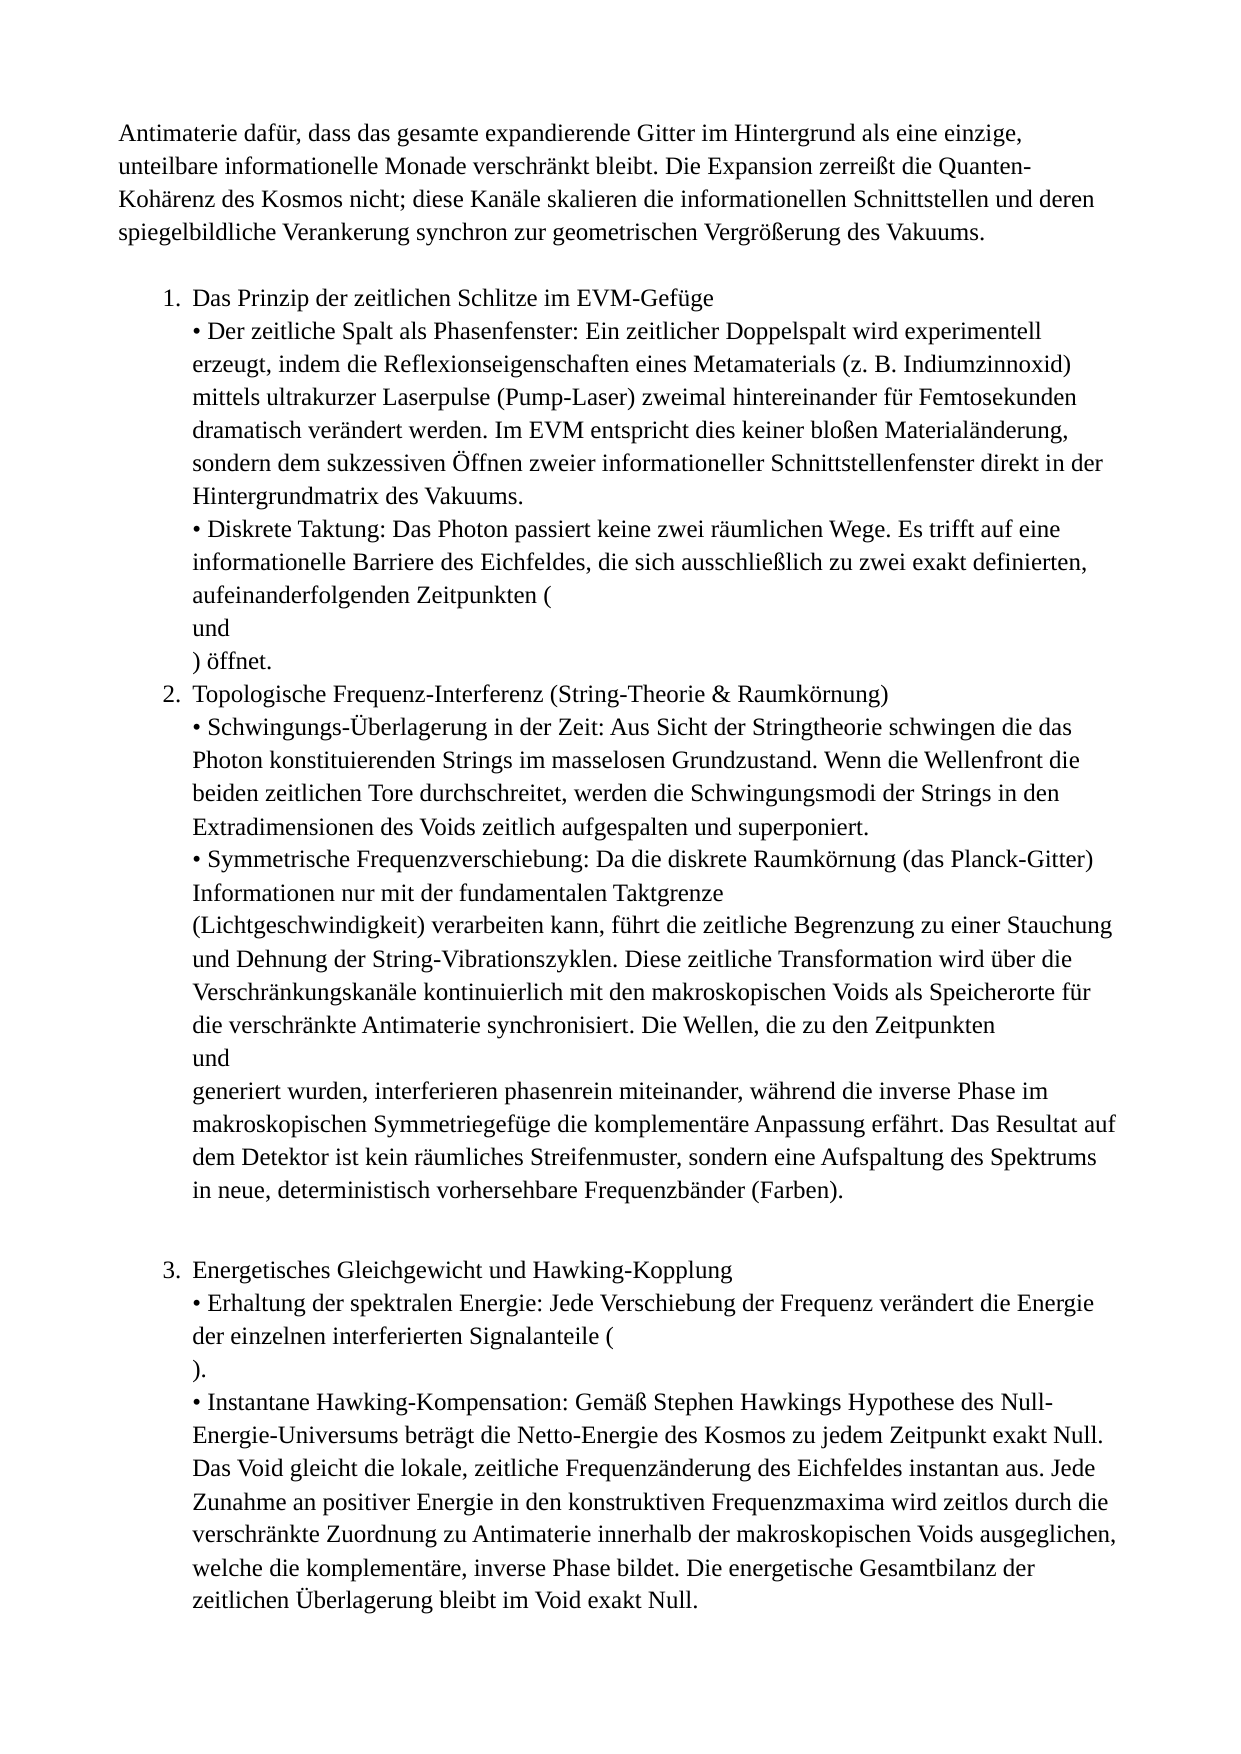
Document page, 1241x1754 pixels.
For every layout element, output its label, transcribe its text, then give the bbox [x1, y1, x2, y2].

list Topologische Frequenz-Interferenz (String-Theorie & Raumkörnung) • Schwingungs-Überlagerung in der Zeit: Aus Sicht der Stringtheorie schwingen die das Photon konstituierenden Strings im masselosen Grundzustand. Wenn die Wellenfront die beiden zeitlichen Tore durchschreitet, werden die Schwingungsmodi der Strings in den Extradimensionen des Voids zeitlich aufgespalten und superponiert. • Symmetrische Frequenzverschiebung: Da die diskrete Raumkörnung (das Planck-Gitter) Informationen nur mit der fundamentalen Taktgrenze (Lichtgeschwindigkeit) verarbeiten kann, führt die zeitliche Begrenzung zu einer Stauchung und Dehnung der String-Vibrationszyklen. Diese zeitliche Transformation wird über die Verschränkungskanäle kontinuierlich mit den makroskopischen Voids als Speicherorte für die verschränkte Antimaterie synchronisiert. Die Wellen, die zu den Zeitpunkten und generiert wurden, interferieren phasenrein miteinander, während die inverse Phase im makroskopischen Symmetriegefüge die komplementäre Anpassung erfährt. Das Resultat auf dem Detektor ist kein räumliches Streifenmuster, sondern eine Aufspaltung des Spektrums in neue, deterministisch vorhersehbare Frequenzbänder (Farben). [162, 679, 1122, 1203]
list Energetisches Gleichgewicht und Hawking-Kopplung • Erhaltung der spektralen Energie: Jede Verschiebung der Frequenz verändert die Energie der einzelnen interferierten Signalanteile ( ). • Instantane Hawking-Kompensation: Gemäß Stephen Hawkings Hypothese des Null-Energie-Universums beträgt die Netto-Energie des Kosmos zu jedem Zeitpunkt exakt Null. Das Void gleicht die lokale, zeitliche Frequenzänderung des Eichfeldes instantan aus. Jede Zunahme an positiver Energie in den konstruktiven Frequenzmaxima wird zeitlos durch die verschränkte Zuordnung zu Antimaterie innerhalb der makroskopischen Voids ausgeglichen, welche die komplementäre, inverse Phase bildet. Die energetische Gesamtbilanz der zeitlichen Überlagerung bleibt im Void exakt Null. [162, 1255, 1122, 1614]
text Antimaterie dafür, dass das gesamte expandierende Gitter im Hintergrund als eine einzige, unteilbare informationelle Monade verschränkt bleibt. Die Expansion zerreißt die Quanten-Kohärenz des Kosmos nicht; diese Kanäle skalieren die informationellen Schnittstellen und deren spiegelbildliche Verankerung synchron zur geometrischen Vergrößerung des Vakuums. [118, 118, 1122, 246]
list Das Prinzip der zeitlichen Schlitze im EVM-Gefüge • Der zeitliche Spalt als Phasenfenster: Ein zeitlicher Doppelspalt wird experimentell erzeugt, indem die Reflexionseigenschaften eines Metamaterials (z. B. Indiumzinnoxid) mittels ultrakurzer Laserpulse (Pump-Laser) zweimal hintereinander für Femtosekunden dramatisch verändert werden. Im EVM entspricht dies keiner bloßen Materialänderung, sondern dem sukzessiven Öffnen zweier informationeller Schnittstellenfenster direkt in der Hintergrundmatrix des Vakuums. • Diskrete Taktung: Das Photon passiert keine zwei räumlichen Wege. Es trifft auf eine informationelle Barriere des Eichfeldes, die sich ausschließlich zu zwei exakt definierten, aufeinanderfolgenden Zeitpunkten ( und ) öffnet. [162, 283, 1122, 675]
